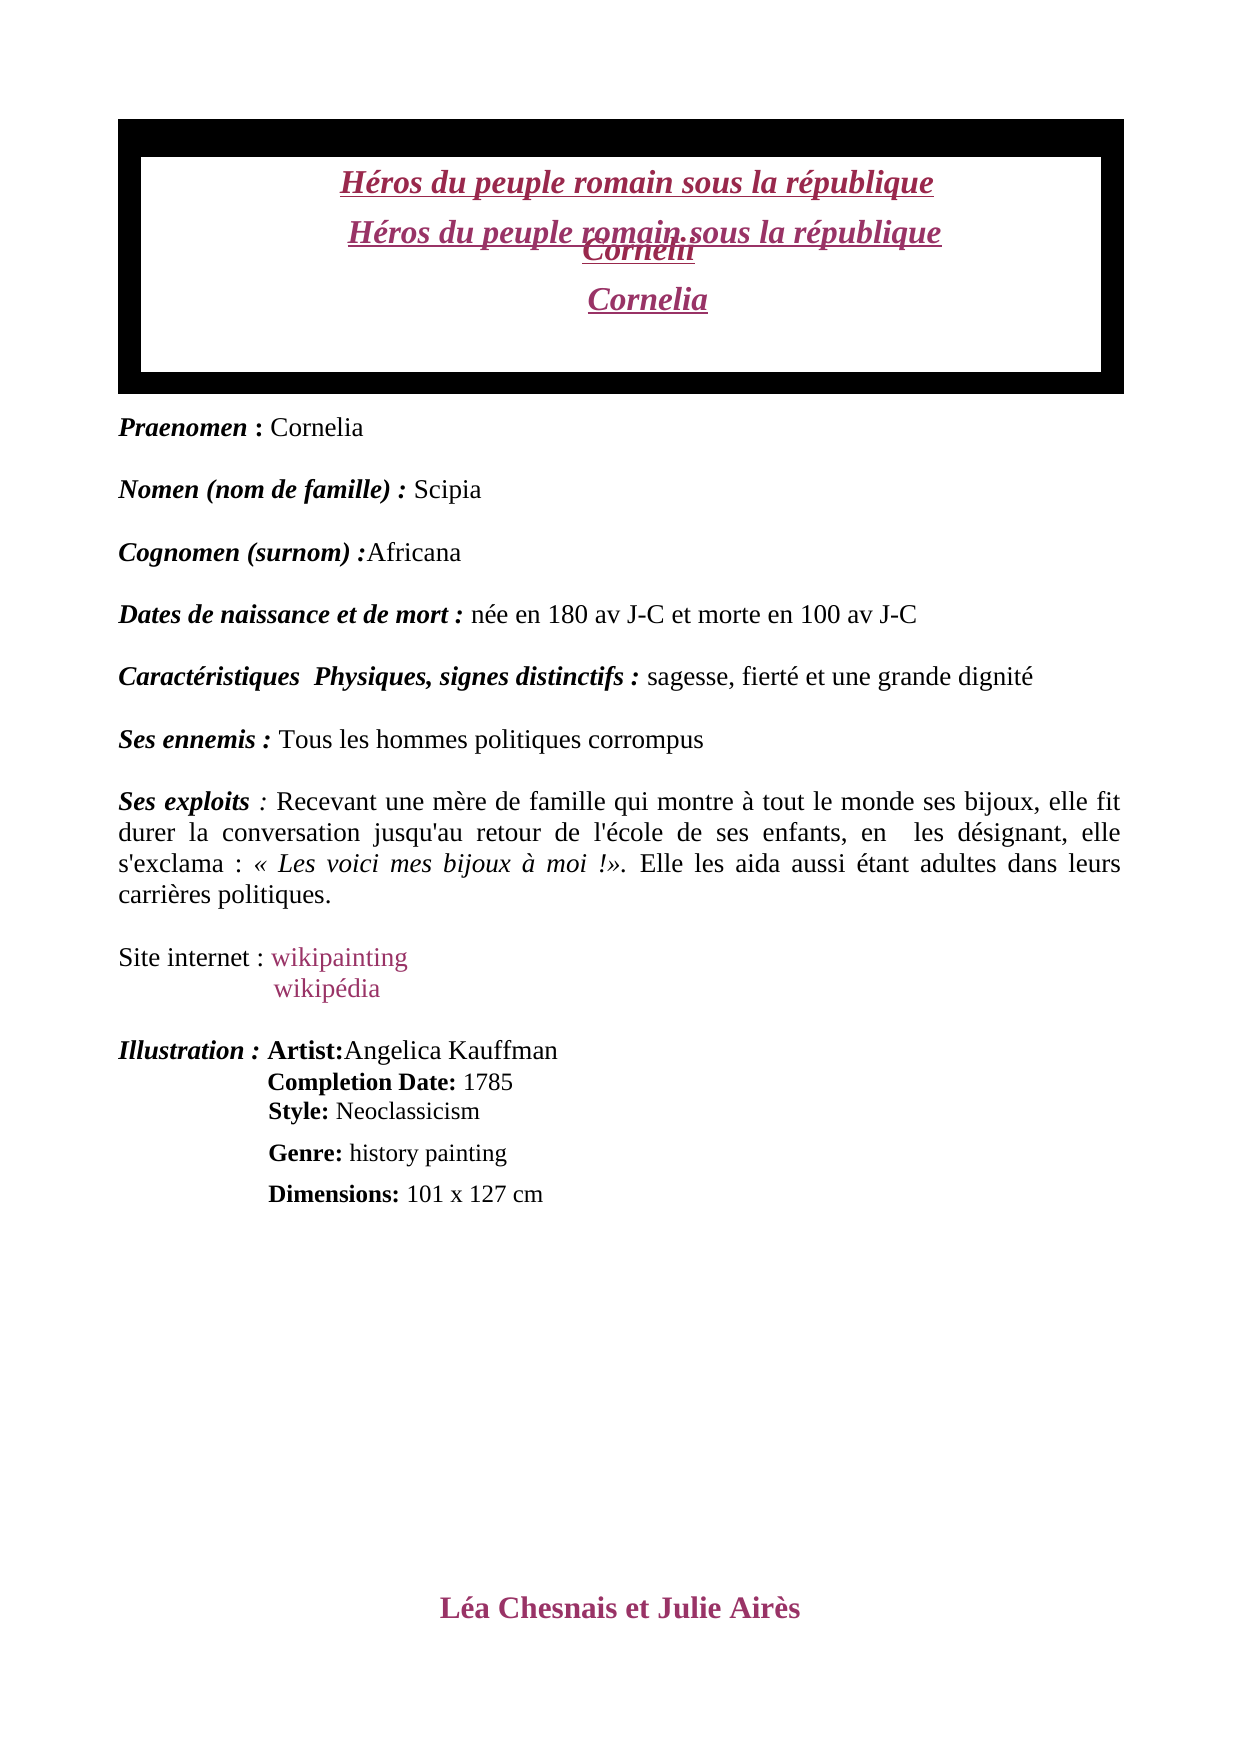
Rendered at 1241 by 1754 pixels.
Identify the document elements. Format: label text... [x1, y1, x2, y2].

text Site internet : wikipainting [118, 941, 1122, 972]
text Caractéristiques Physiques, signes distinctifs : sagesse, fierté et une grande dignité [118, 660, 1122, 692]
text Illustration : Artist:Angelica Kauffman [118, 1034, 1122, 1065]
text Genre: history painting [118, 1138, 1122, 1166]
text Style: Neoclassicism [118, 1096, 1122, 1125]
text Cognomen (surnom) :Africana [118, 536, 1122, 567]
text Ses ennemis : Tous les hommes politiques corrompus [118, 723, 1122, 754]
text Dimensions: 101 x 127 cm [118, 1179, 1122, 1208]
text Nomen (nom de famille) : Scipia [118, 473, 1122, 505]
text Léa Chesnais et Julie Airès [118, 1589, 1122, 1625]
text Ses exploits : Recevant une mère de famille qui montre à tout le monde ses bijoux, elle fit durer la conversation jusqu'au retour de l'école de ses enfants, en les désignant, elle s'exclama : « Les voici mes bijoux à moi !». Elle les aida aussi étant adultes dans leurs carrières politiques. [118, 785, 1122, 909]
text Dates de naissance et de mort : née en 180 av J-C et morte en 100 av J-C [118, 598, 1122, 629]
text Completion Date: 1785 [118, 1065, 1122, 1096]
text Praenomen : Cornelia [118, 411, 1122, 442]
text wikipédia [118, 972, 1122, 1003]
